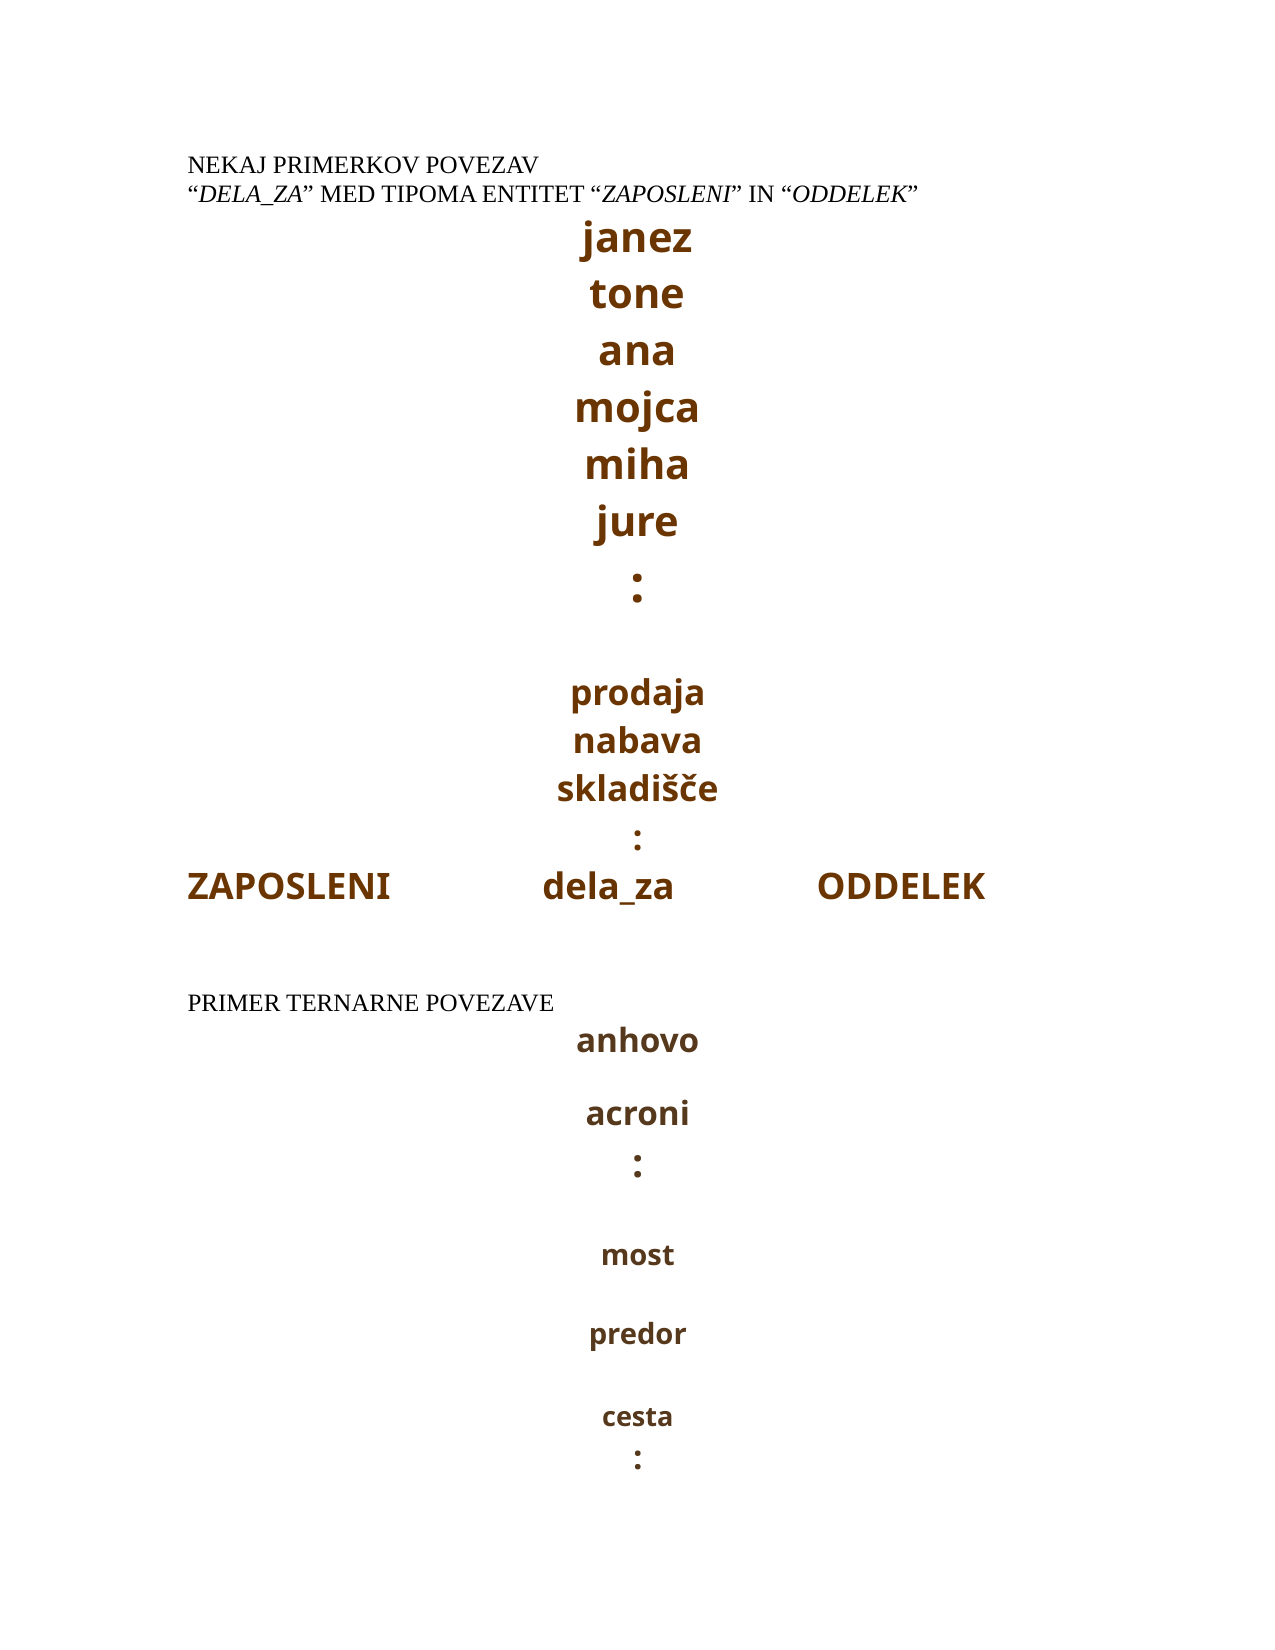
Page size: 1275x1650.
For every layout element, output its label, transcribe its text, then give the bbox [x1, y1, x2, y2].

text miha [187, 434, 1088, 491]
text NEKAJ PRIMERKOV POVEZAV [187, 150, 1088, 179]
text skladišče [187, 764, 1088, 812]
text jure [187, 491, 1088, 548]
text mojca [187, 378, 1088, 434]
text acroni [187, 1089, 1088, 1135]
text : [187, 1135, 1088, 1189]
text “DELA_ZA” MED TIPOMA ENTITET “ZAPOSLENI” IN “ODDELEK” [187, 179, 1088, 207]
text : [187, 1434, 1088, 1479]
text : [187, 812, 1088, 860]
text cesta [187, 1397, 1088, 1434]
text prodaja [187, 667, 1088, 716]
text most [187, 1234, 1088, 1274]
text nabava [187, 716, 1088, 764]
text anhovo [187, 1017, 1088, 1062]
text tone [187, 264, 1088, 321]
text predor [187, 1314, 1088, 1353]
text ana [187, 321, 1088, 378]
text PRIMER TERNARNE POVEZAVE [187, 988, 1088, 1017]
text ZAPOSLENI dela_za ODDELEK [187, 860, 1088, 910]
text janez [187, 207, 1088, 264]
text : [187, 548, 1088, 618]
